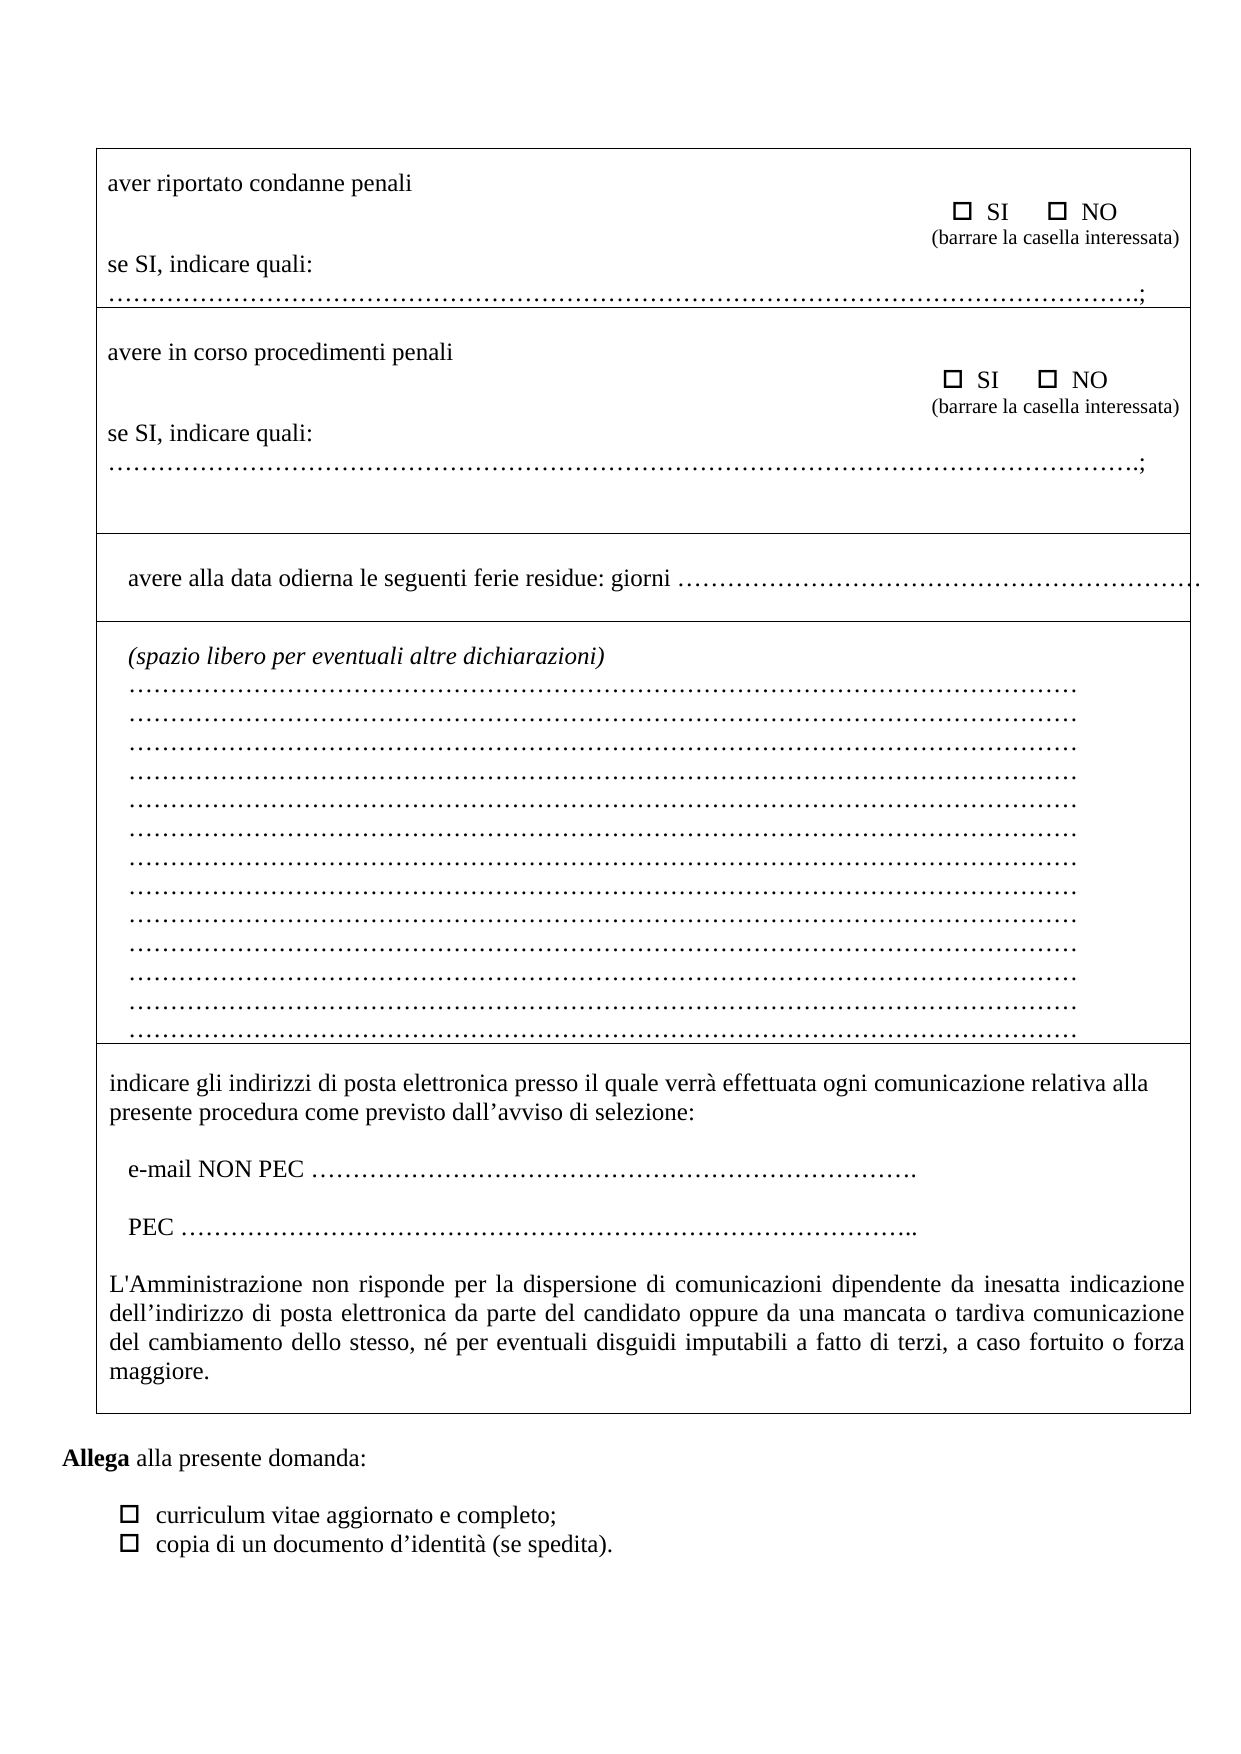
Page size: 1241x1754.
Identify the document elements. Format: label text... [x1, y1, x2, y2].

table_cell (spazio libero per eventuali altre dichiarazioni) …………………………………………………………………………………………………… …………………………………………………………………………………………………… …………………………………………………………………………………………………… …………………………………………………………………………………………………… …………………………………………………………………………………………………… …………………………………………………………………………………………………… …………………………………………………………………………………………………… …………………………………………………………………………………………………… …………………………………………………………………………………………………… …………………………………………………………………………………………………… …………………………………………………………………………………………………… …………………………………………………………………………………………………… …………………………………………………………………………………………………… [97, 622, 1190, 1043]
table_cell [73, 148, 96, 307]
table_cell [73, 621, 96, 1043]
list copia di un documento d’identità (se spedita). [118, 1529, 1149, 1558]
text Allega alla presente domanda: [62, 1443, 1149, 1472]
table_cell avere alla data odierna le seguenti ferie residue: giorni ……………………………………………………… [97, 534, 1190, 621]
table_cell [73, 307, 96, 533]
table_cell indicare gli indirizzi di posta elettronica presso il quale verrà effettuata ogni comunicazione relativa alla presente procedura come previsto dall’avviso di selezione: e-mail NON PEC ………………………………………………………………. PEC …………………………………………………………………………….. L'Amministrazione non risponde per la dispersione di comunicazioni dipendente da inesatta indicazione dell’indirizzo di posta elettronica da parte del candidato oppure da una mancata o tardiva comunicazione del cambiamento dello stesso, né per eventuali disguidi imputabili a fatto di terzi, a caso fortuito o forza maggiore. [97, 1044, 1190, 1413]
table_cell [73, 1043, 96, 1413]
list curriculum vitae aggiornato e completo; [118, 1501, 1149, 1529]
table_cell avere in corso procedimenti penali  SI  NO (barrare la casella interessata) se SI, indicare quali: …………………………………………………………………………………………………………….; [97, 308, 1190, 533]
table_cell aver riportato condanne penali  SI  NO (barrare la casella interessata) se SI, indicare quali: …………………………………………………………………………………………………………….; [97, 149, 1190, 307]
table_cell [73, 533, 96, 621]
